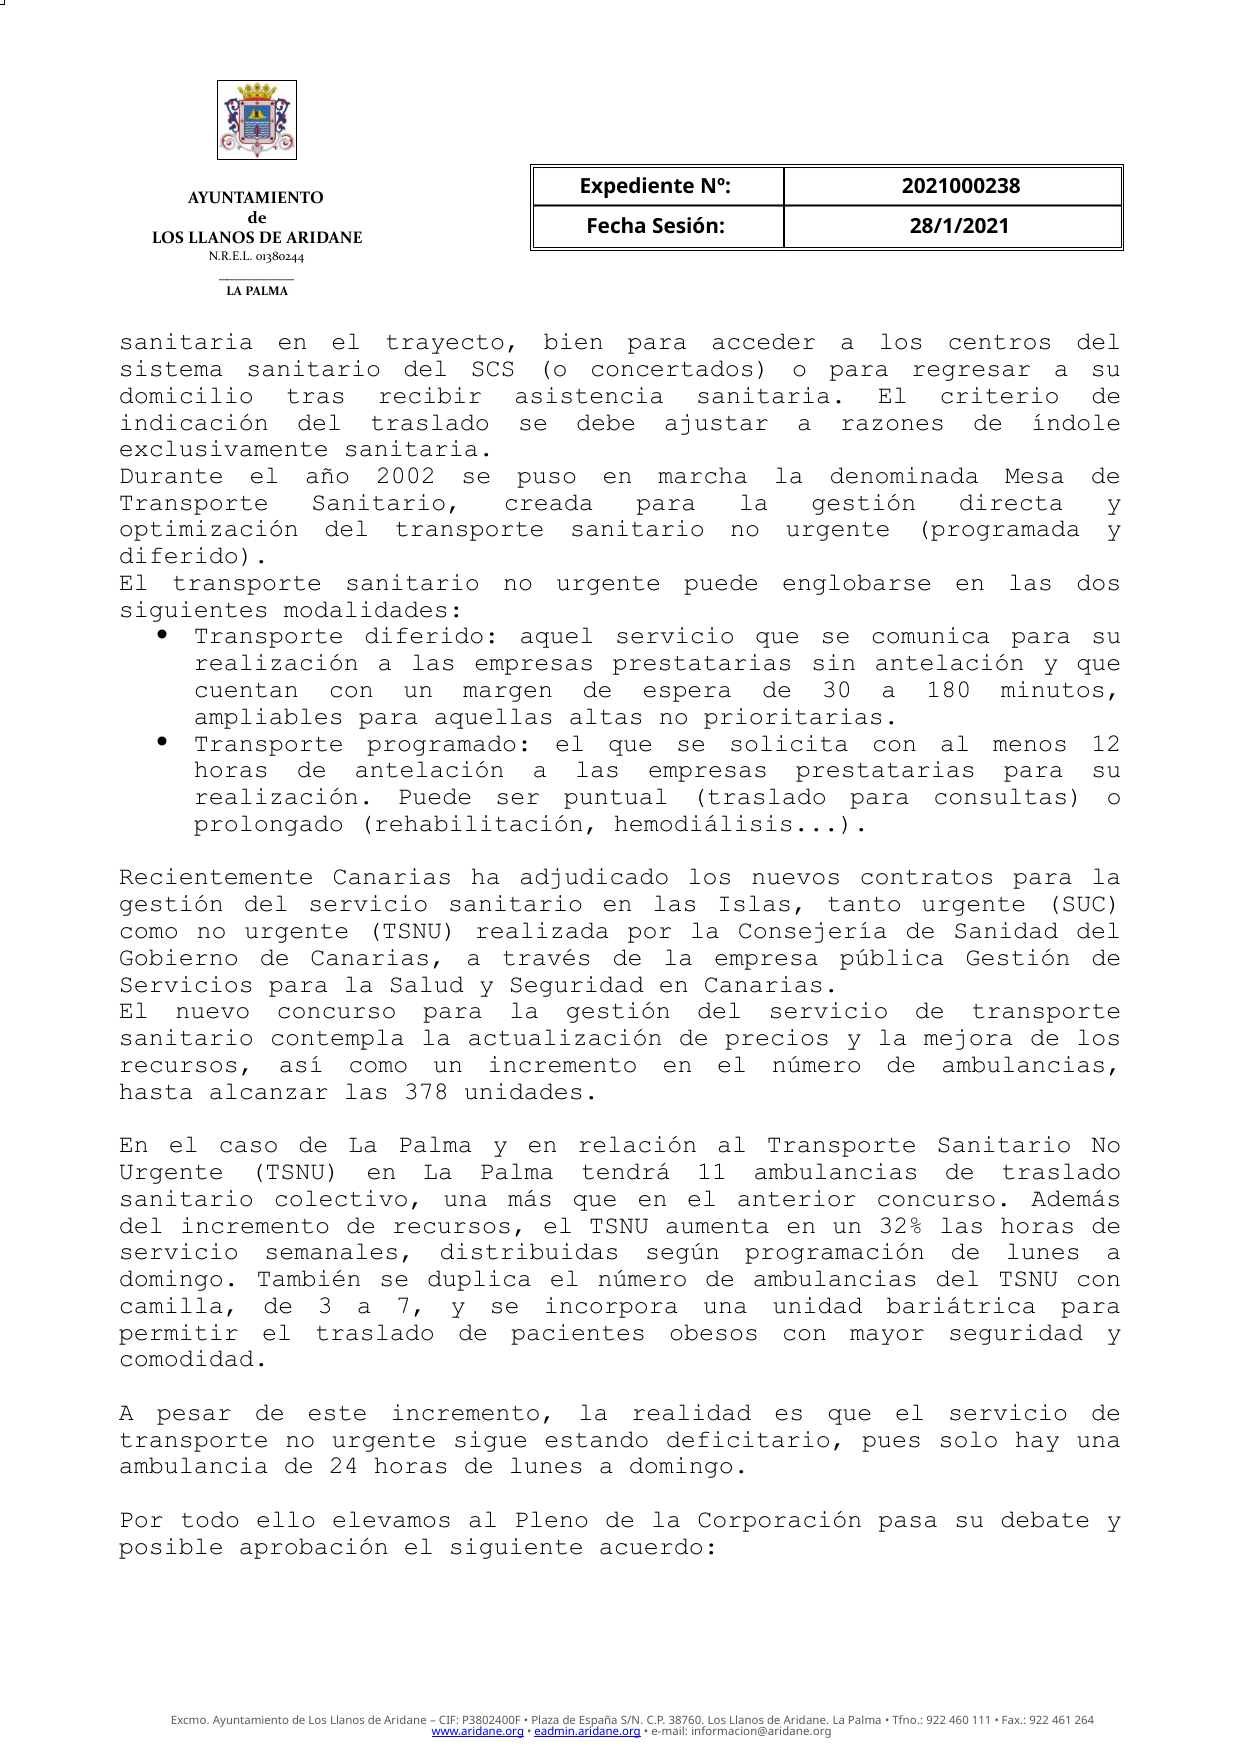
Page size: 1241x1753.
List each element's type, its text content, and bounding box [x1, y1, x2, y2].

text Expediente Nº: [579, 173, 761, 198]
picture [531, 165, 1123, 250]
text domicilio tras recibir asistencia sanitaria. El criterio de [119, 382, 1146, 408]
text LOS LLANOS DE ARIDANE [152, 230, 387, 247]
text LA PALMA [226, 286, 317, 298]
text En el caso de La Palma y en relación al Transporte Sanitario No [119, 1130, 1146, 1158]
text _ [317, 266, 327, 282]
text domingo. También se duplica el número de ambulancias del TSNU con [119, 1265, 1146, 1292]
text Urgente (TSNU) en La Palma tendrá 11 ambulancias de traslado [119, 1158, 1146, 1185]
text ________ [226, 266, 317, 282]
text posible aprobación el siguiente acuerdo: [119, 1533, 1146, 1560]
text cuentan con un margen de espera de 30 a 180 minutos, [194, 676, 1146, 703]
picture [218, 81, 296, 159]
text gestión del servicio sanitario en las Islas, tanto urgente (SUC) [119, 890, 1146, 917]
text El nuevo concurso para la gestión del servicio de transporte [119, 997, 1146, 1024]
text  [156, 617, 193, 647]
text comodidad. [119, 1345, 1146, 1372]
text diferido). [119, 542, 1146, 568]
text prolongado (rehabilitación, hemodiálisis...). [194, 810, 1146, 837]
text indicación del traslado se debe ajustar a razones de índole [119, 408, 1146, 435]
text transporte no urgente sigue estando deficitario, pues solo hay una [119, 1426, 1146, 1452]
text hasta alcanzar las 378 unidades. [119, 1078, 1146, 1104]
text siguientes modalidades: [119, 596, 1146, 622]
text Gobierno de Canarias, a través de la empresa pública Gestión de [119, 944, 1146, 971]
text Fecha Sesión: [586, 214, 761, 239]
text Transporte programado: el que se solicita con al menos 12 [194, 730, 1146, 757]
text horas de antelación a las empresas prestatarias para su [194, 757, 1146, 783]
text 2021000238 [902, 173, 1059, 198]
text sanitaria en el trayecto, bien para acceder a los centros del [119, 327, 1146, 355]
text de [247, 210, 387, 227]
text recursos, así como un incremento en el número de ambulancias, [119, 1051, 1146, 1078]
text permitir el traslado de pacientes obesos con mayor seguridad y [119, 1319, 1146, 1345]
text ampliables para aquellas altas no prioritarias. [194, 703, 1146, 730]
text 28/1/2021 [909, 214, 1059, 239]
text Excmo. Ayuntamiento de Los Llanos de Aridane – CIF: P3802400F • Plaza de España S/N. C.P. 38760. Los Llanos de Aridane. La Palma • Tfno.: 922 460 111 • Fax.: 922 461 264 [171, 1713, 1095, 1727]
text AYUNTAMIENTO [188, 190, 387, 207]
text ambulancia de 24 horas de lunes a domingo. [119, 1452, 1146, 1479]
text exclusivamente sanitaria. [119, 435, 1146, 462]
text sanitario contempla la actualización de precios y la mejora de los [119, 1024, 1146, 1051]
text Por todo ello elevamos al Pleno de la Corporación pasa su debate y [119, 1504, 1146, 1533]
text Transporte Sanitario, creada para la gestión directa y [119, 489, 1146, 516]
text Durante el año 2002 se puso en marcha la denominada Mesa de [119, 462, 1146, 489]
text optimización del transporte sanitario no urgente (programada y [119, 516, 1146, 542]
text N.R.E.L. 01380244 [208, 250, 327, 262]
text _ [219, 266, 226, 279]
text servicio semanales, distribuidas según programación de lunes a [119, 1238, 1146, 1265]
text camilla, de 3 a 7, y se incorpora una unidad bariátrica para [119, 1292, 1146, 1319]
text sanitario colectivo, una más que en el anterior concurso. Además [119, 1185, 1146, 1212]
text El transporte sanitario no urgente puede englobarse en las dos [119, 568, 1146, 596]
text realización. Puede ser puntual (traslado para consultas) o [194, 783, 1146, 810]
text como no urgente (TSNU) realizada por la Consejería de Sanidad del [119, 917, 1146, 944]
text realización a las empresas prestatarias sin antelación y que [194, 649, 1146, 676]
text Recientemente Canarias ha adjudicado los nuevos contratos para la [119, 862, 1146, 890]
text Servicios para la Salud y Seguridad en Canarias. [119, 971, 1146, 997]
text  [156, 724, 193, 754]
text sistema sanitario del SCS (o concertados) o para regresar a su [119, 355, 1146, 382]
text Transporte diferido: aquel servicio que se comunica para su [194, 621, 1146, 649]
text A pesar de este incremento, la realidad es que el servicio de [119, 1397, 1146, 1426]
text del incremento de recursos, el TSNU aumenta en un 32% las horas de [119, 1212, 1146, 1238]
text www.aridane.org • eadmin.aridane.org • e-mail: informacion@aridane.org [431, 1724, 834, 1738]
